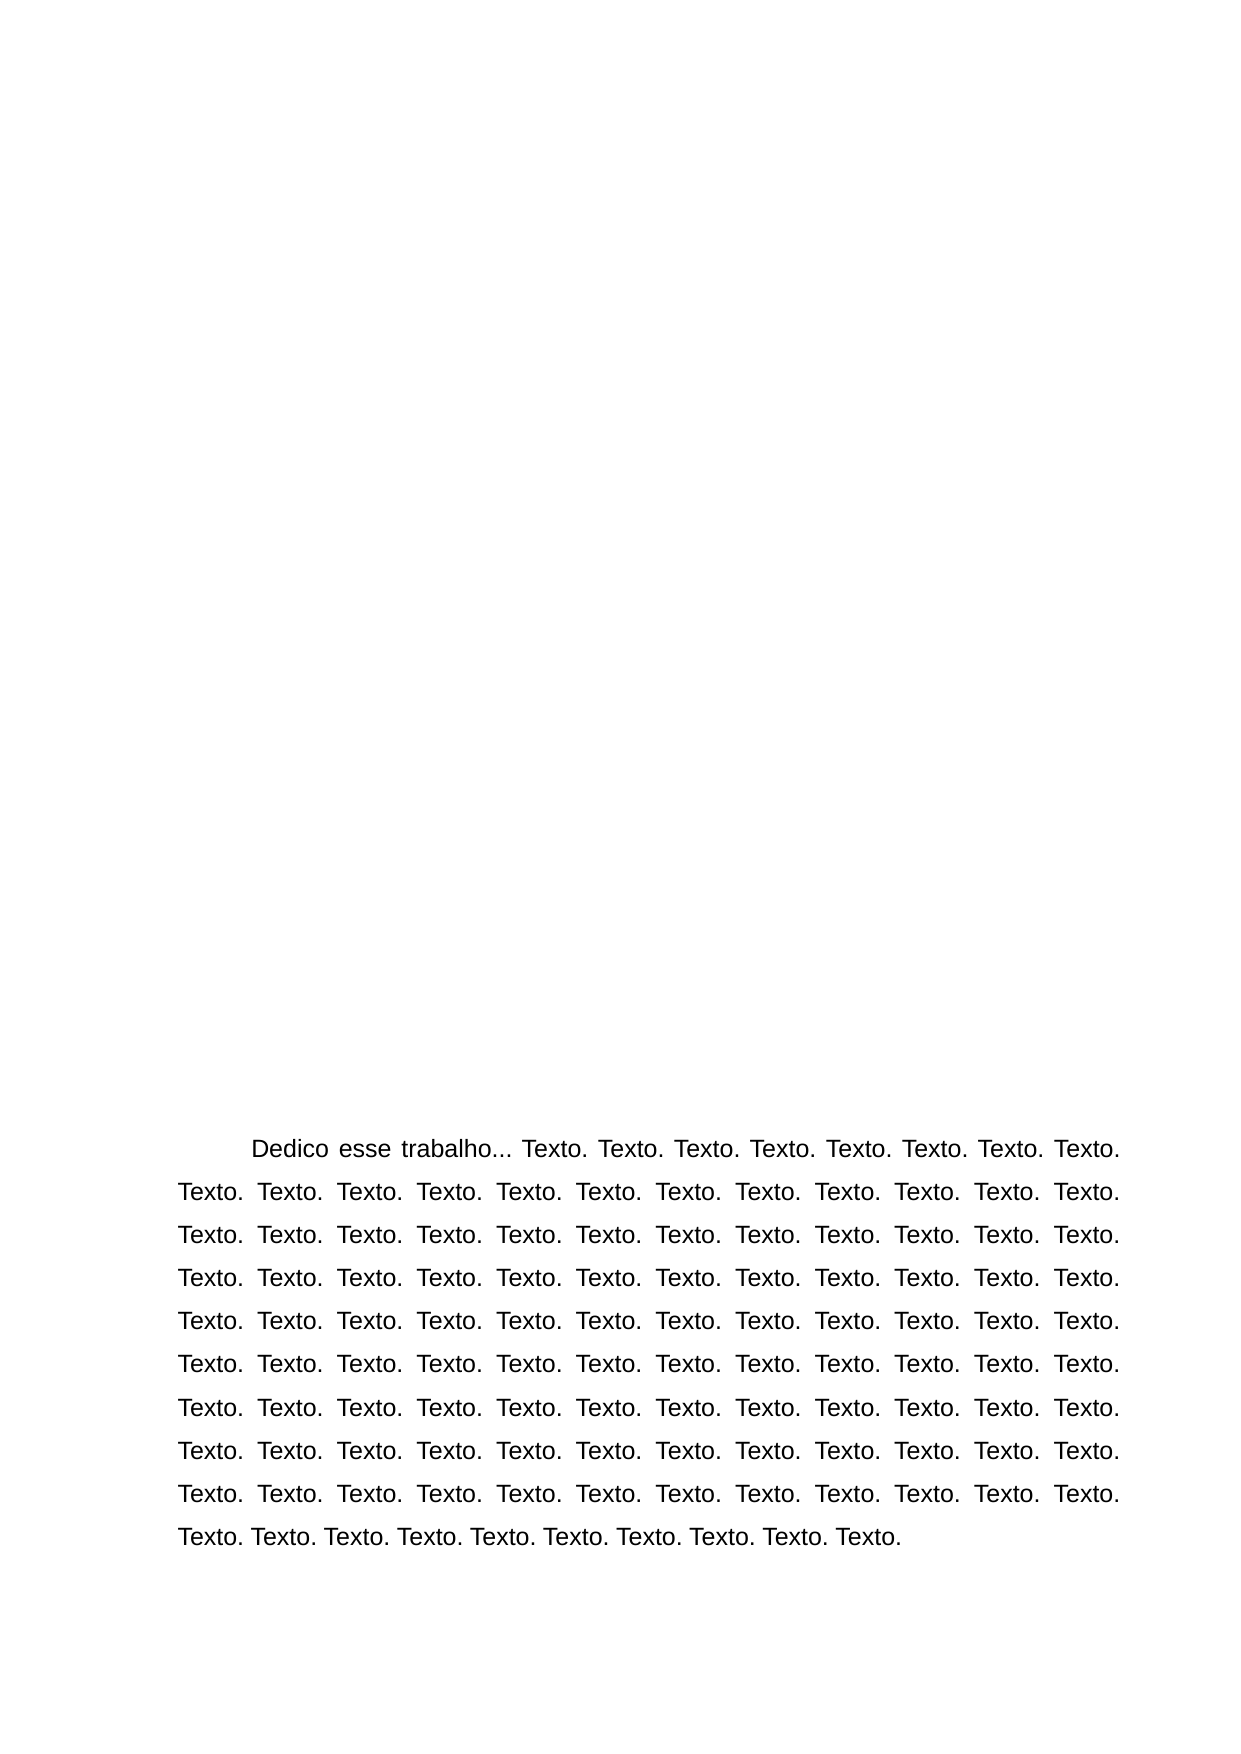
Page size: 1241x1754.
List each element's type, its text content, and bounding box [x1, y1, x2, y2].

text Dedico esse trabalho... Texto. Texto. Texto. Texto. Texto. Texto. Texto. Texto. Texto. Texto. Texto. Texto. Texto. Texto. Texto. Texto. Texto. Texto. Texto. Texto. Texto. Texto. Texto. Texto. Texto. Texto. Texto. Texto. Texto. Texto. Texto. Texto. Texto. Texto. Texto. Texto. Texto. Texto. Texto. Texto. Texto. Texto. Texto. Texto. Texto. Texto. Texto. Texto. Texto. Texto. Texto. Texto. Texto. Texto. Texto. Texto. Texto. Texto. Texto. Texto. Texto. Texto. Texto. Texto. Texto. Texto. Texto. Texto. Texto. Texto. Texto. Texto. Texto. Texto. Texto. Texto. Texto. Texto. Texto. Texto. Texto. Texto. Texto. Texto. Texto. Texto. Texto. Texto. Texto. Texto. Texto. Texto. Texto. Texto. Texto. Texto. Texto. Texto. Texto. Texto. Texto. Texto. Texto. Texto. Texto. Texto. Texto. Texto. Texto. Texto. Texto. Texto. Texto. Texto. [177, 1134, 1122, 1551]
